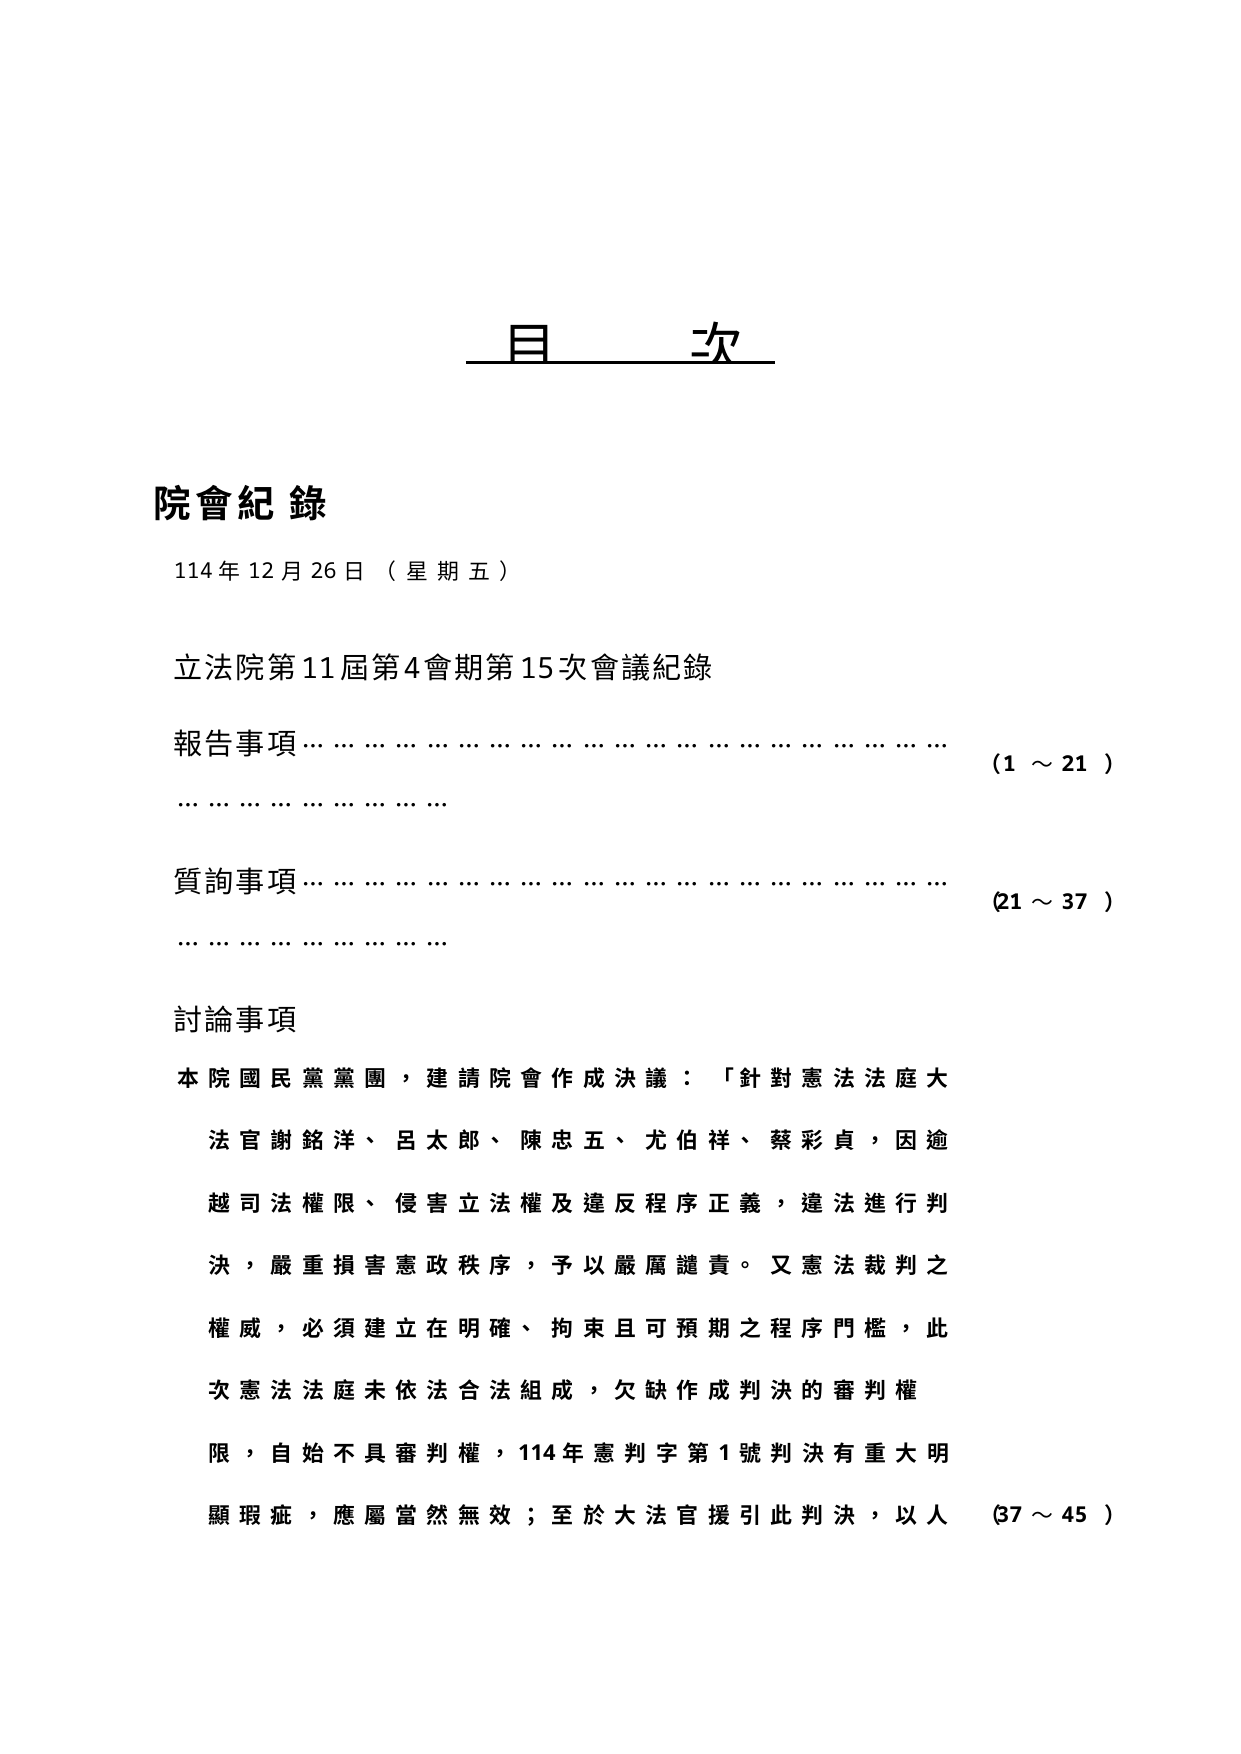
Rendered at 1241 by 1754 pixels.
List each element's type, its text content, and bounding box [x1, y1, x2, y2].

table_cell 報告事項……………………………………………………………………………… [150, 694, 967, 832]
table_cell [1023, 970, 1053, 1046]
table_cell 質詢事項……………………………………………………………………………… [150, 832, 967, 970]
table_cell [1091, 970, 1108, 1046]
table_cell 45 [1053, 1046, 1091, 1546]
table_cell ） [1091, 694, 1108, 832]
table_cell [986, 618, 1023, 694]
table_cell ～ [1023, 1046, 1053, 1546]
table_cell （ [967, 832, 986, 970]
table_cell （ [967, 694, 986, 832]
table_cell 1 [986, 694, 1023, 832]
table_header 目 次 [466, 281, 774, 361]
table_cell ） [1091, 1046, 1108, 1546]
table_header 院會紀錄 114年12月26日（星期五） [150, 443, 1108, 618]
table_cell ～ [1023, 832, 1053, 970]
table_cell 37 [1053, 832, 1091, 970]
table_cell [967, 970, 986, 1046]
table_cell 立法院第11屆第4會期第15次會議紀錄 [150, 618, 967, 694]
table_cell ） [1091, 832, 1108, 970]
table_cell [1053, 618, 1091, 694]
table_cell 討論事項 [150, 970, 967, 1046]
table_cell 37 [986, 1046, 1023, 1546]
table_cell [1091, 618, 1108, 694]
table_cell [986, 970, 1023, 1046]
table_cell ～ [1023, 694, 1053, 832]
table_cell 21 [1053, 694, 1091, 832]
table_cell [967, 618, 986, 694]
table_cell 本院國民黨黨團，建請院會作成決議：「針對憲法法庭大法官謝銘洋、呂太郎、陳忠五、尤伯祥、蔡彩貞，因逾越司法權限、侵害立法權及違反程序正義，違法進行判決，嚴重損害憲政秩序，予以嚴厲譴責。又憲法裁判之權威，必須建立在明確、拘束且可預期之程序門檻，此次憲法法庭未依法合法組成，欠缺作成判決的審判權限，自始不具審判權，114年憲判字第1號判決有重大明顯瑕疵，應屬當然無效；至於大法官援引此判決，以人 [150, 1046, 967, 1546]
table_cell 21 [986, 832, 1023, 970]
table_cell [1053, 970, 1091, 1046]
table_cell [1023, 618, 1053, 694]
table_cell （ [967, 1046, 986, 1546]
